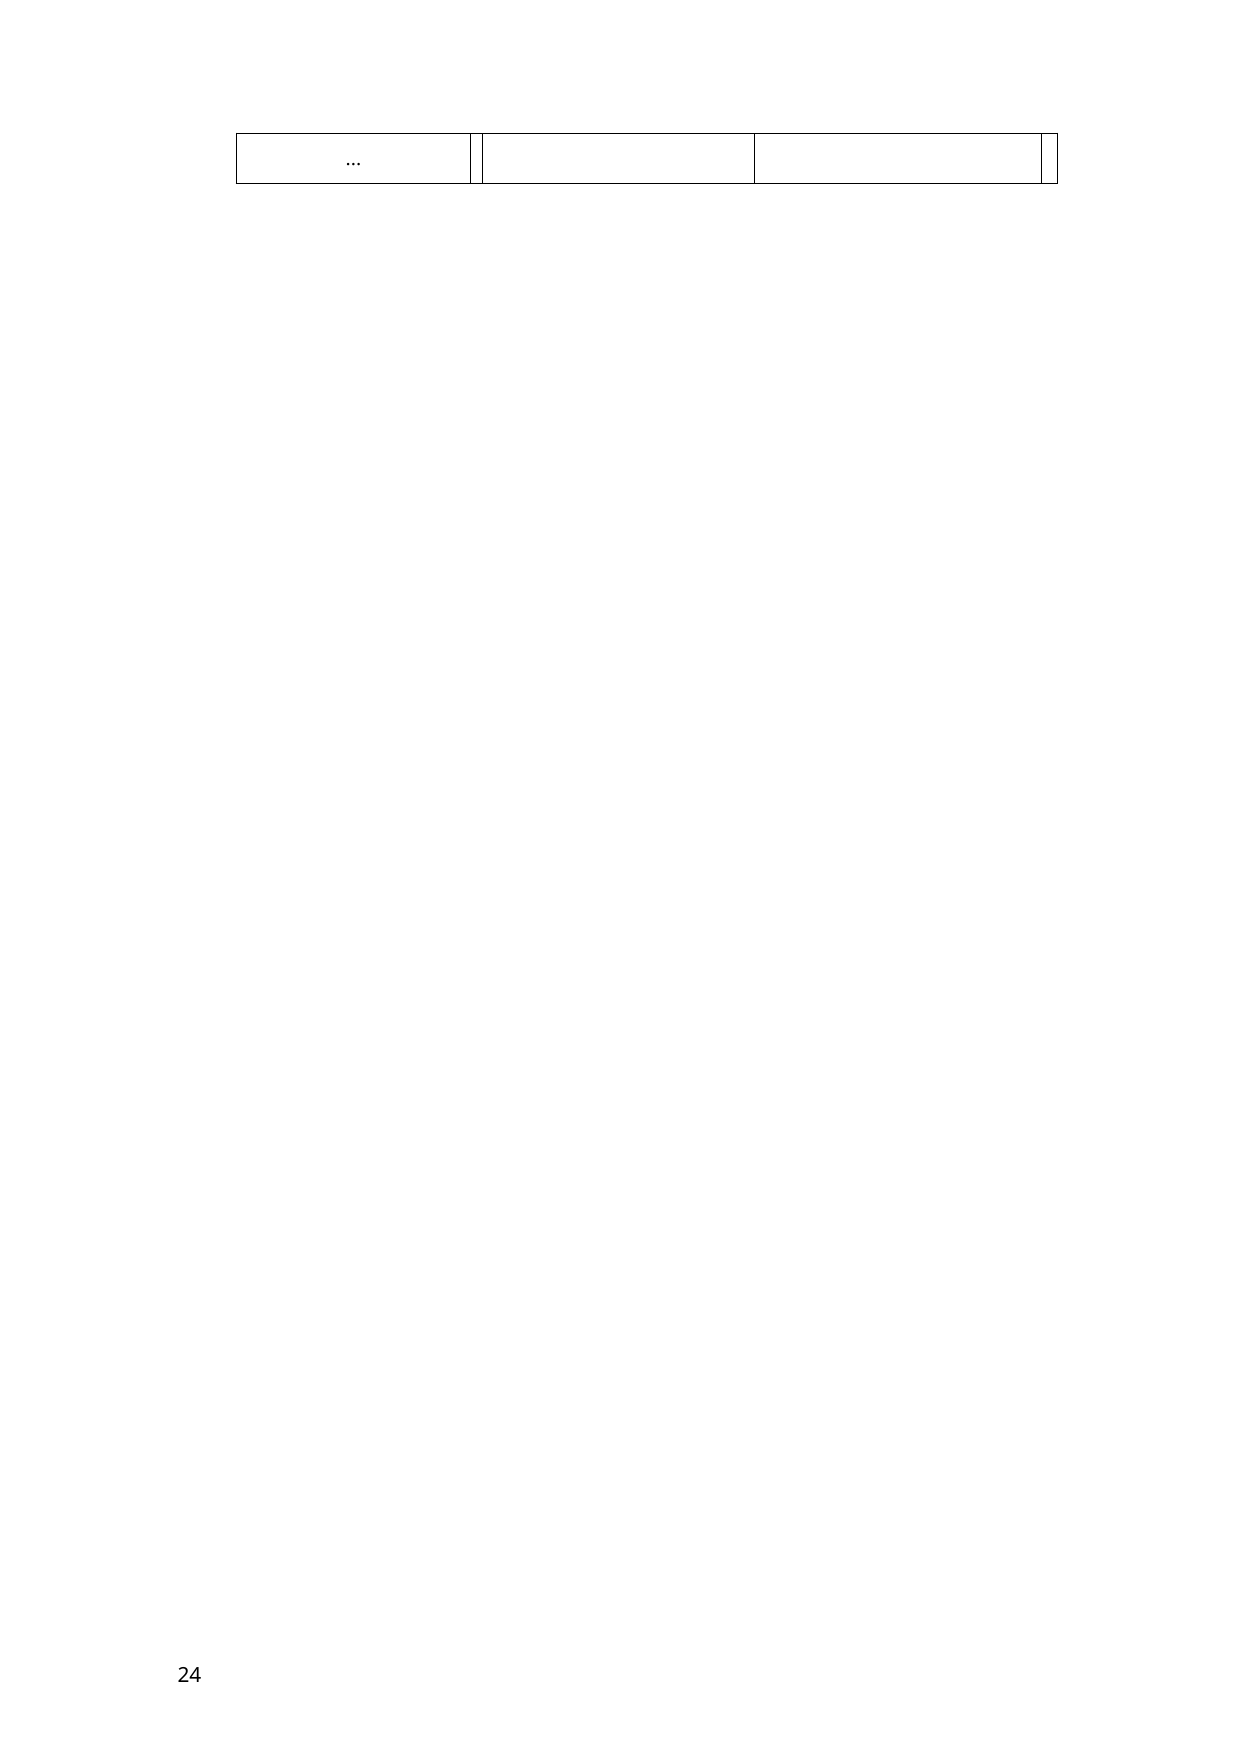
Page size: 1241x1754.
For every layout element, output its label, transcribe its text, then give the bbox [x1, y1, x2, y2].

table_cell ... [237, 134, 470, 183]
table_cell [483, 134, 754, 183]
table_cell [755, 134, 1041, 183]
table_cell [471, 134, 482, 183]
table_cell [1042, 134, 1057, 183]
